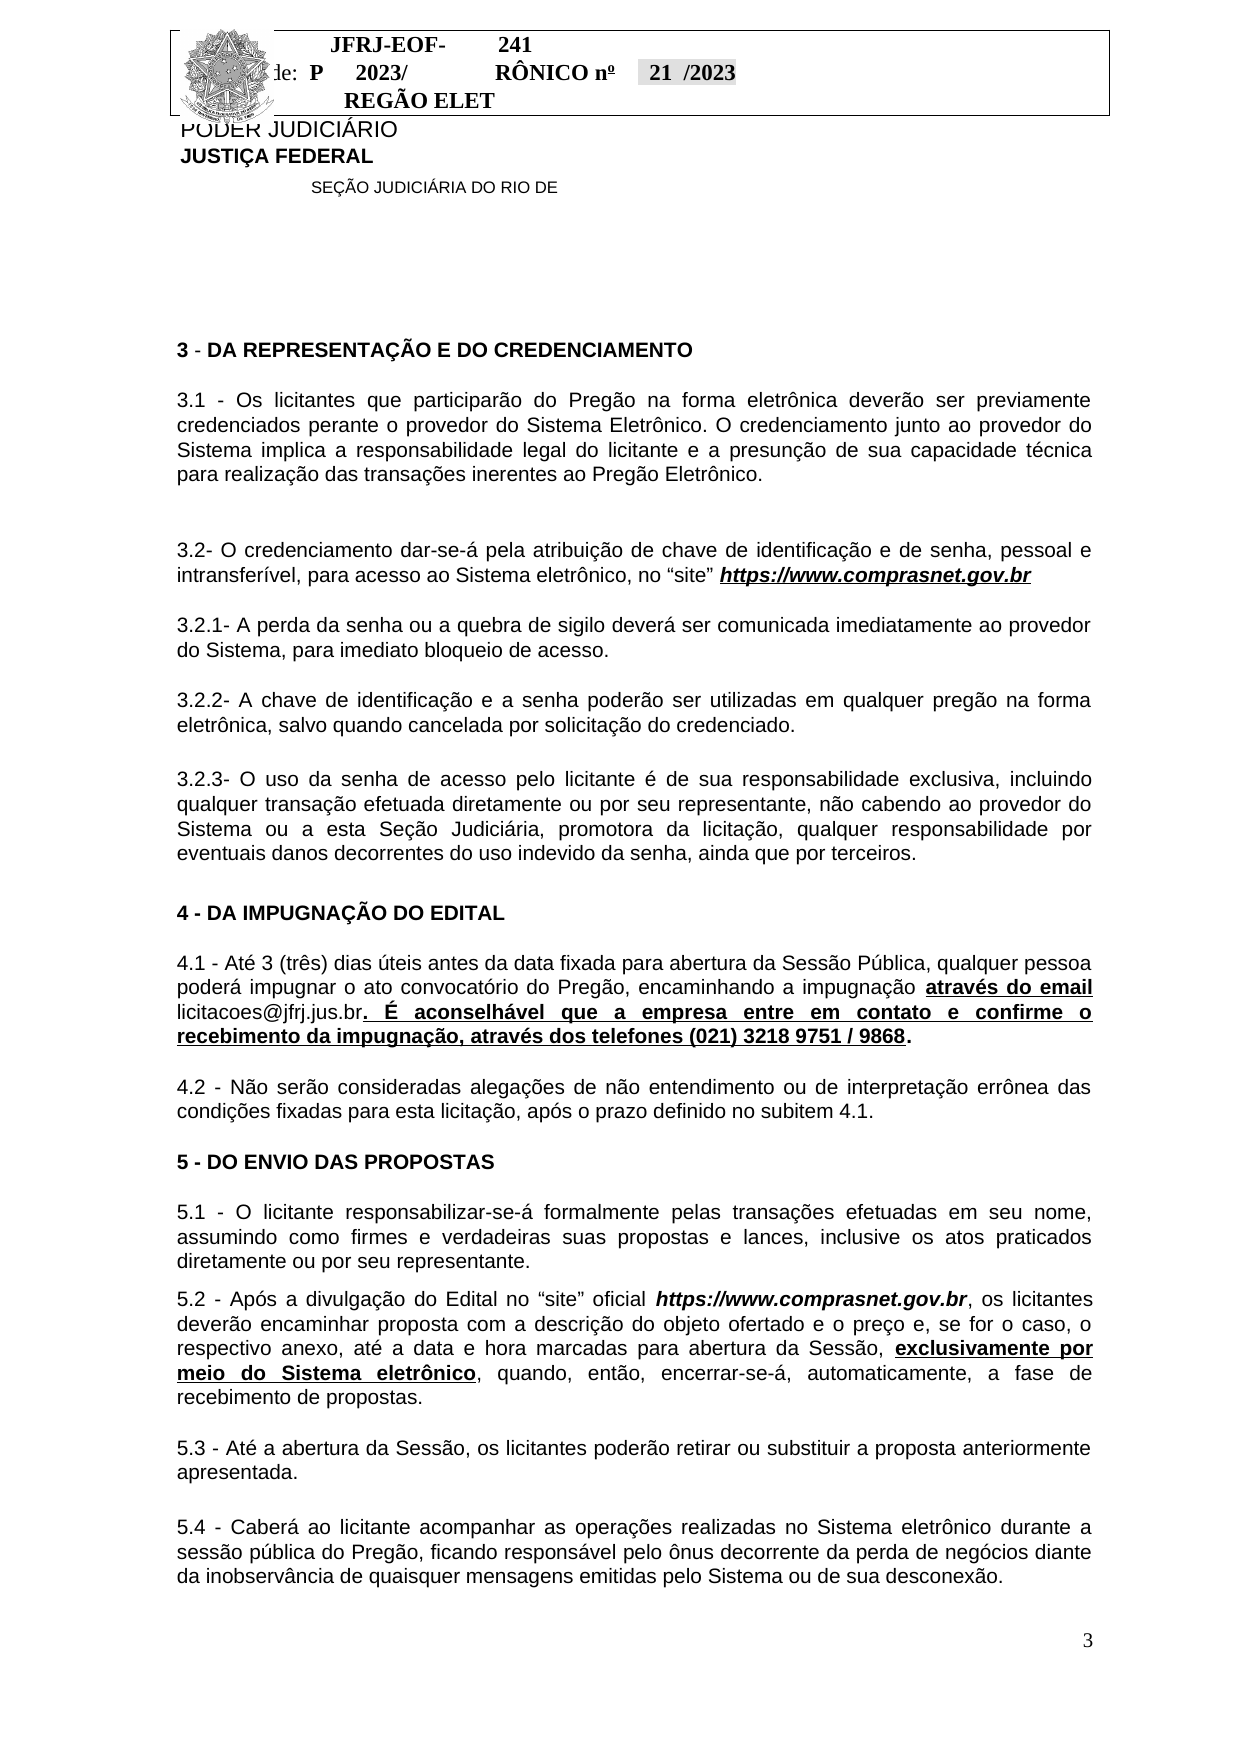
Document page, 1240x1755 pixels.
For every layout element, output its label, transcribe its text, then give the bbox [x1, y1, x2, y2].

text 5.2 - Após a divulgação do Edital no “site” oficial https://www.comprasnet.gov.br, os licitantes deverão encaminhar proposta com a descrição do objeto ofertado e o preço e, se for o caso, o respectivo anexo, até a data e hora marcadas para abertura da Sessão, exclusivamente por meio do Sistema eletrônico, quando, então, encerrar-se-á, automaticamente, a fase de recebimento de propostas. [177, 1287, 1093, 1409]
text 4.2 - Não serão consideradas alegações de não entendimento ou de interpretação errônea das condições fixadas para esta licitação, após o prazo definido no subitem 4.1. [177, 1075, 1093, 1123]
text 3.2.1- A perda da senha ou a quebra de sigilo deverá ser comunicada imediatamente ao provedor do Sistema, para imediato bloqueio de acesso. [177, 613, 1093, 661]
text 3.2.2- A chave de identificação e a senha poderão ser utilizadas em qualquer pregão na forma eletrônica, salvo quando cancelada por solicitação do credenciado. [177, 688, 1093, 736]
text 3.2- O credenciamento dar-se-á pela atribuição de chave de identificação e de senha, pessoal e intransferível, para acesso ao Sistema eletrônico, no “site” https://www.comprasnet.gov.br [177, 538, 1093, 586]
subtitle 5 - DO ENVIO DAS PROPOSTAS [177, 1150, 1093, 1174]
text 5.3 - Até a abertura da Sessão, os licitantes poderão retirar ou substituir a proposta anteriormente apresentada. [177, 1436, 1093, 1484]
subtitle 4 - DA IMPUGNAÇÃO DO EDITAL [177, 900, 1093, 924]
text 5.4 - Caberá ao licitante acompanhar as operações realizadas no Sistema eletrônico durante a sessão pública do Pregão, ficando responsável pelo ônus decorrente da perda de negócios diante da inobservância de quaisquer mensagens emitidas pelo Sistema ou de sua desconexão. [177, 1515, 1093, 1588]
text 3.1 - Os licitantes que participarão do Pregão na forma eletrônica deverão ser previamente credenciados perante o provedor do Sistema Eletrônico. O credenciamento junto ao provedor do Sistema implica a responsabilidade legal do licitante e a presunção de sua capacidade técnica para realização das transações inerentes ao Pregão Eletrônico. [177, 388, 1093, 486]
text 3.2.3- O uso da senha de acesso pelo licitante é de sua responsabilidade exclusiva, incluindo qualquer transação efetuada diretamente ou por seu representante, não cabendo ao provedor do Sistema ou a esta Seção Judiciária, promotora da licitação, qualquer responsabilidade por eventuais danos decorrentes do uso indevido da senha, ainda que por terceiros. [177, 767, 1093, 865]
subtitle 3 - DA REPRESENTAÇÃO E DO CREDENCIAMENTO [177, 338, 1093, 362]
text 5.1 - O licitante responsabilizar-se-á formalmente pelas transações efetuadas em seu nome, assumindo como firmes e verdadeiras suas propostas e lances, inclusive os atos praticados diretamente ou por seu representante. [177, 1200, 1093, 1273]
text 4.1 - Até 3 (três) dias úteis antes da data fixada para abertura da Sessão Pública, qualquer pessoa poderá impugnar o ato convocatório do Pregão, encaminhando a impugnação através do email licitacoes@jfrj.jus.br. É aconselhável que a empresa entre em contato e confirme o recebimento da impugnação, através dos telefones (021) 3218 9751 / 9868. [177, 951, 1093, 1048]
